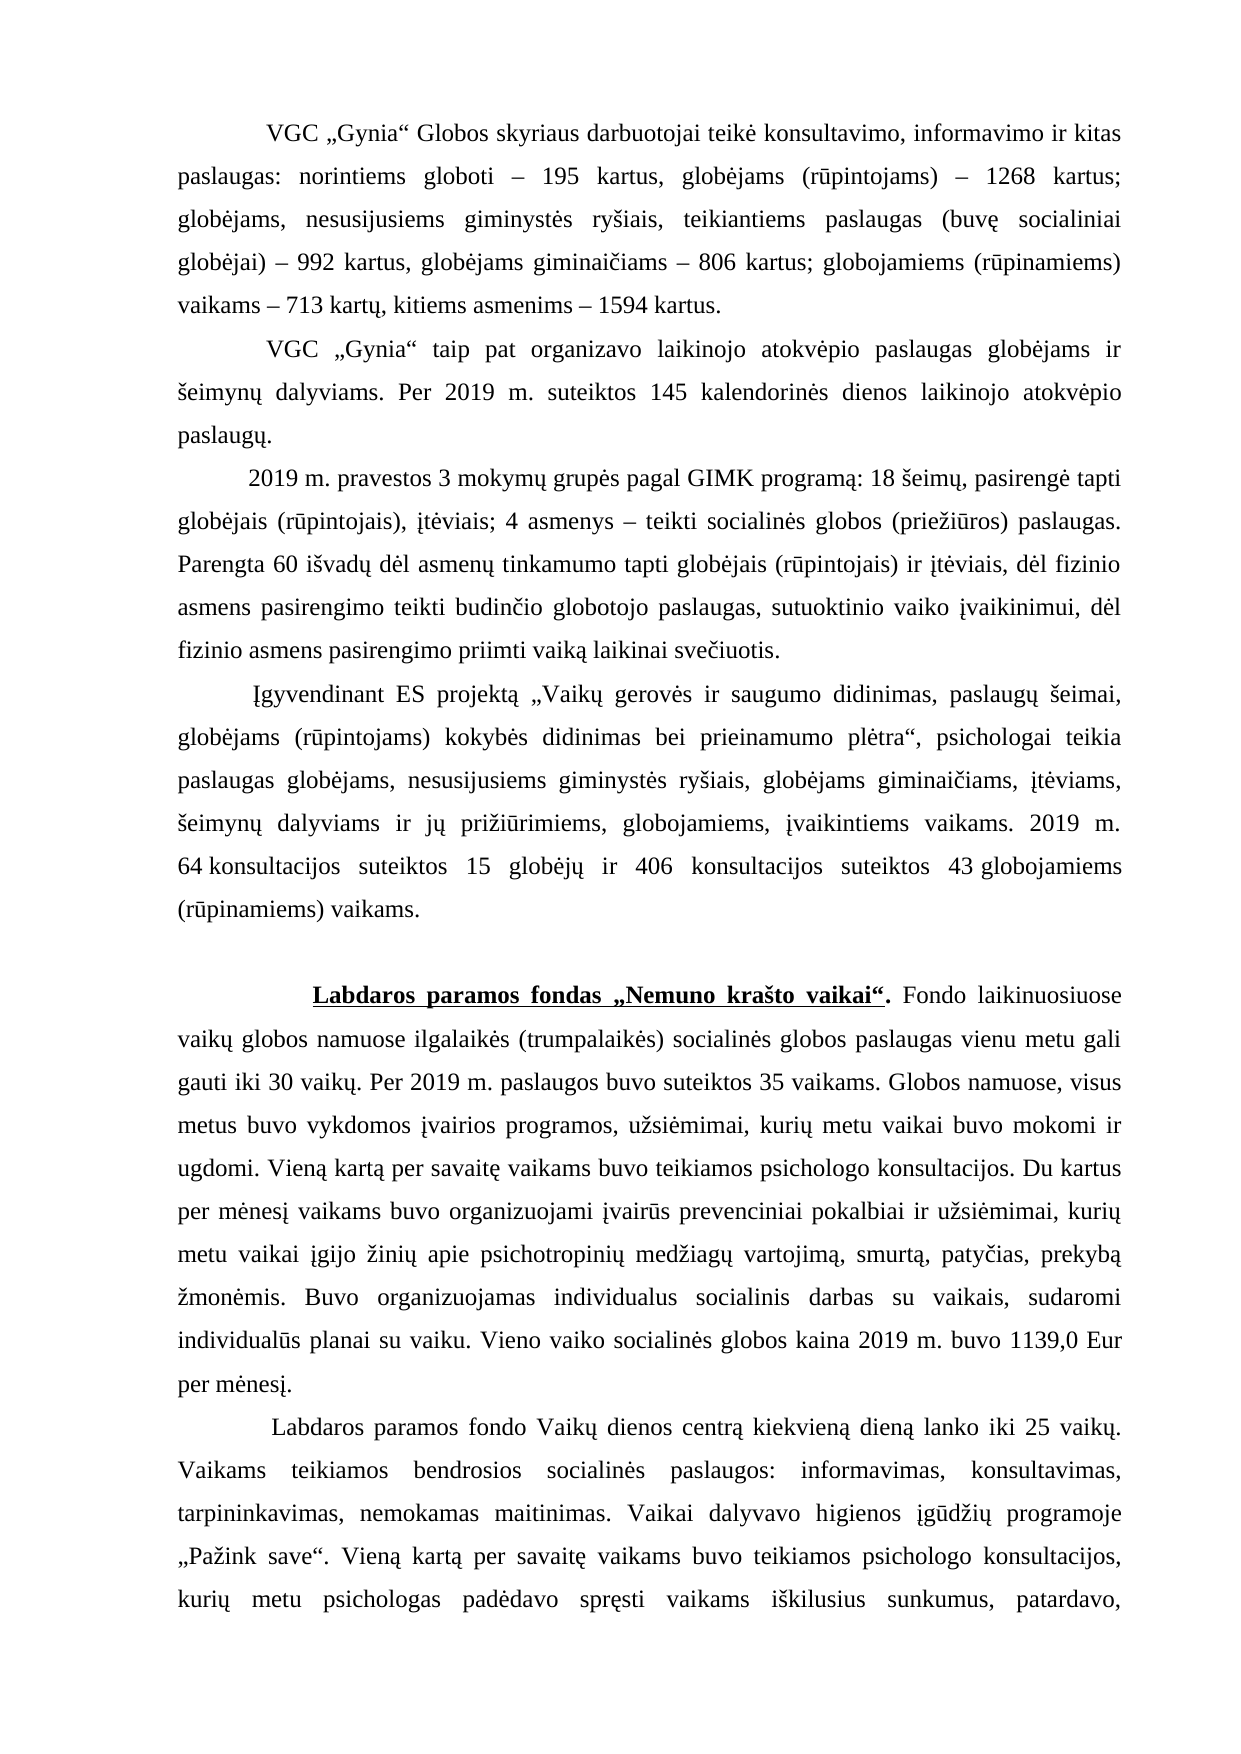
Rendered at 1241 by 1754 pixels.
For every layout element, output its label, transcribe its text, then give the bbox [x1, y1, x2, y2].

text VGC „Gynia“ Globos skyriaus darbuotojai teikė konsultavimo, informavimo ir kitas paslaugas: norintiems globoti – 195 kartus, globėjams (rūpintojams) – 1268 kartus; globėjams, nesusijusiems giminystės ryšiais, teikiantiems paslaugas (buvę socialiniai globėjai) – 992 kartus, globėjams giminaičiams – 806 kartus; globojamiems (rūpinamiems) vaikams – 713 kartų, kitiems asmenims – 1594 kartus. [177, 118, 1122, 319]
text Įgyvendinant ES projektą „Vaikų gerovės ir saugumo didinimas, paslaugų šeimai, globėjams (rūpintojams) kokybės didinimas bei prieinamumo plėtra“, psichologai teikia paslaugas globėjams, nesusijusiems giminystės ryšiais, globėjams giminaičiams, įtėviams, šeimynų dalyviams ir jų prižiūrimiems, globojamiems, įvaikintiems vaikams. 2019 m. 64 konsultacijos suteiktos 15 globėjų ir 406 konsultacijos suteiktos 43 globojamiems (rūpinamiems) vaikams. [177, 679, 1122, 923]
text VGC „Gynia“ taip pat organizavo laikinojo atokvėpio paslaugas globėjams ir šeimynų dalyviams. Per 2019 m. suteiktos 145 kalendorinės dienos laikinojo atokvėpio paslaugų. [177, 334, 1122, 449]
text Labdaros paramos fondo Vaikų dienos centrą kiekvieną dieną lanko iki 25 vaikų. Vaikams teikiamos bendrosios socialinės paslaugos: informavimas, konsultavimas, tarpininkavimas, nemokamas maitinimas. Vaikai dalyvavo higienos įgūdžių programoje „Pažink save“. Vieną kartą per savaitę vaikams buvo teikiamos psichologo konsultacijos, kurių metu psichologas padėdavo spręsti vaikams iškilusius sunkumus, patardavo, [177, 1412, 1122, 1613]
text 2019 m. pravestos 3 mokymų grupės pagal GIMK programą: 18 šeimų, pasirengė tapti globėjais (rūpintojais), įtėviais; 4 asmenys – teikti socialinės globos (priežiūros) paslaugas. Parengta 60 išvadų dėl asmenų tinkamumo tapti globėjais (rūpintojais) ir įtėviais, dėl fizinio asmens pasirengimo teikti budinčio globotojo paslaugas, sutuoktinio vaiko įvaikinimui, dėl fizinio asmens pasirengimo priimti vaiką laikinai svečiuotis. [177, 463, 1122, 664]
text Labdaros paramos fondas „Nemuno krašto vaikai“. Fondo laikinuosiuose vaikų globos namuose ilgalaikės (trumpalaikės) socialinės globos paslaugas vienu metu gali gauti iki 30 vaikų. Per 2019 m. paslaugos buvo suteiktos 35 vaikams. Globos namuose, visus metus buvo vykdomos įvairios programos, užsiėmimai, kurių metu vaikai buvo mokomi ir ugdomi. Vieną kartą per savaitę vaikams buvo teikiamos psichologo konsultacijos. Du kartus per mėnesį vaikams buvo organizuojami įvairūs prevenciniai pokalbiai ir užsiėmimai, kurių metu vaikai įgijo žinių apie psichotropinių medžiagų vartojimą, smurtą, patyčias, prekybą žmonėmis. Buvo organizuojamas individualus socialinis darbas su vaikais, sudaromi individualūs planai su vaiku. Vieno vaiko socialinės globos kaina 2019 m. buvo 1139,0 Eur per mėnesį. [177, 981, 1122, 1397]
